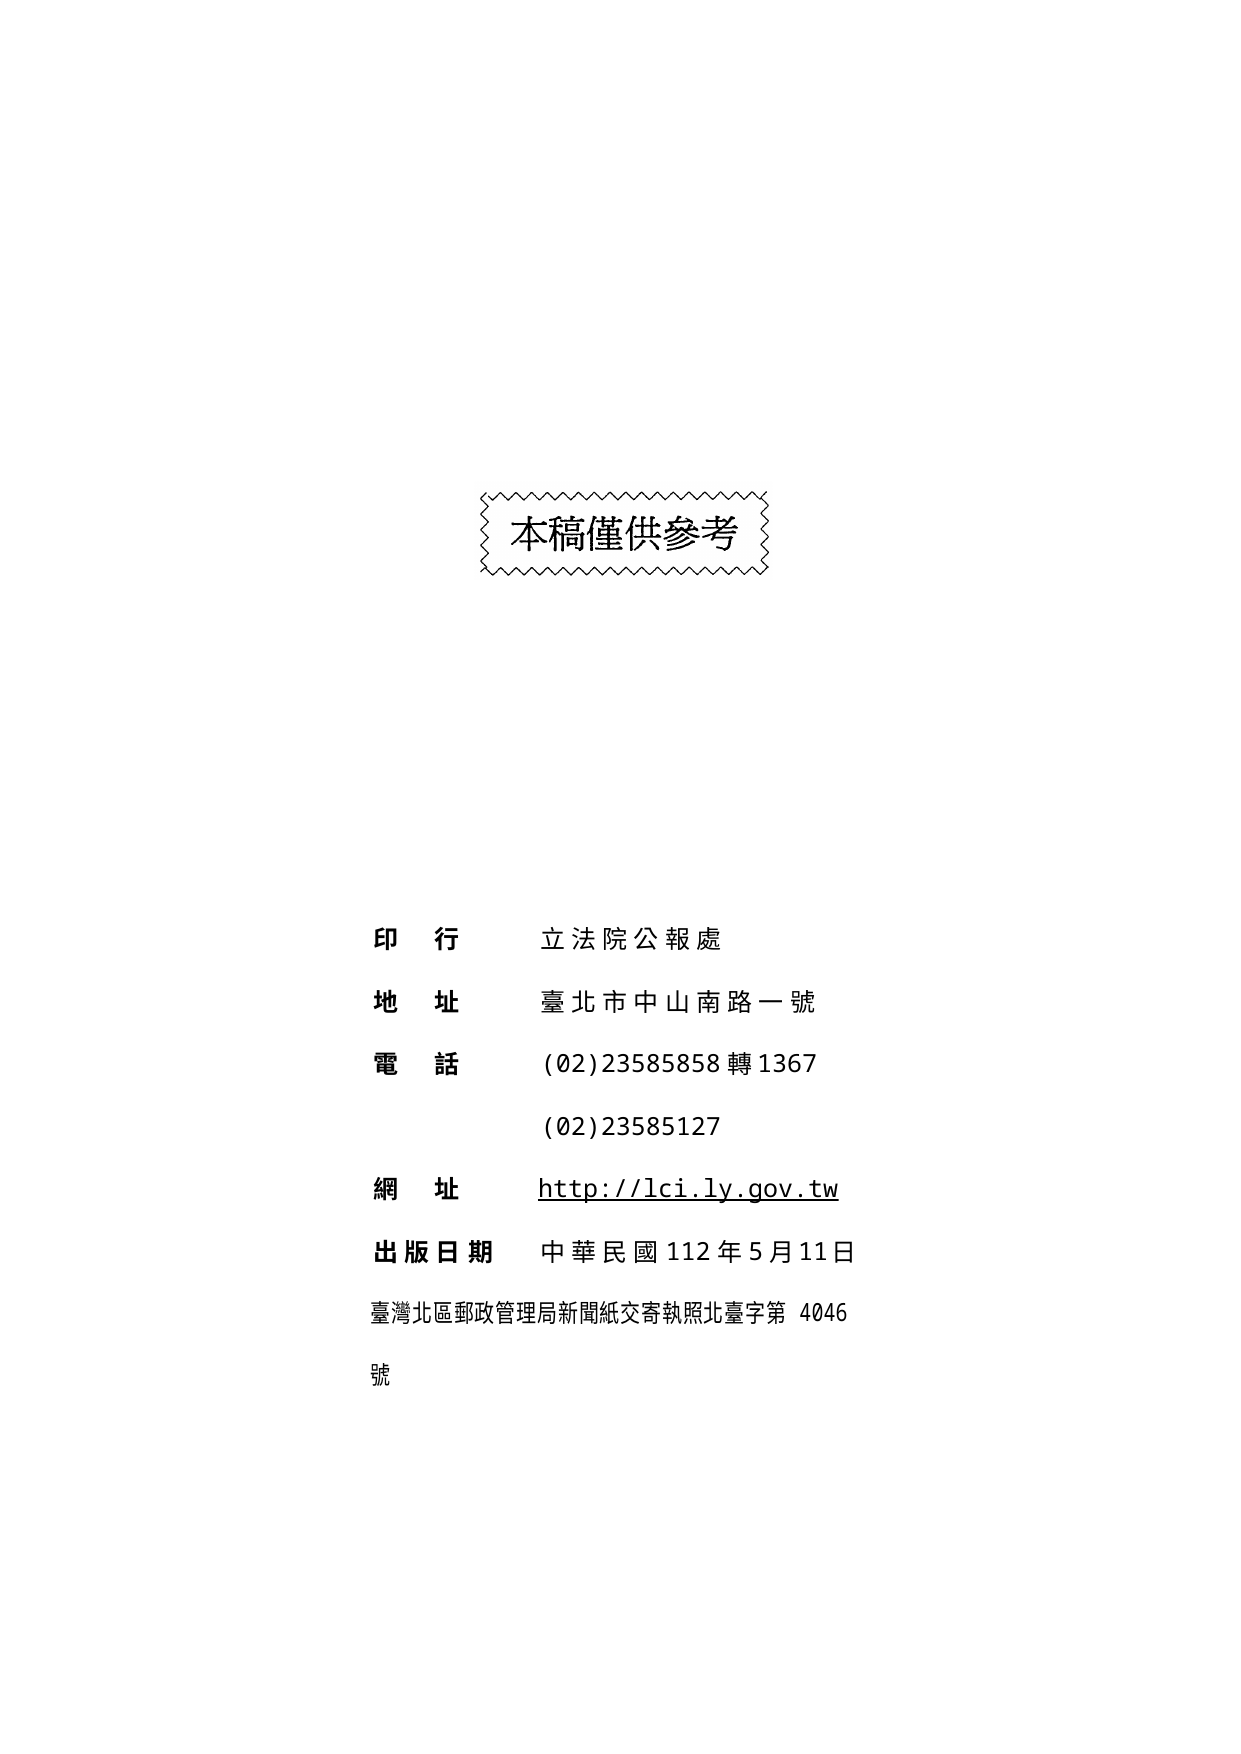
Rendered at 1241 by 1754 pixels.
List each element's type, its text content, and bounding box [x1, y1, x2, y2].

table_cell http://lci.ly.gov.tw [534, 1156, 878, 1219]
table_cell 中華民國112年5月11日 [534, 1219, 878, 1281]
table_cell 網址 [362, 1156, 534, 1219]
table_cell 地址 [362, 969, 534, 1031]
table_header [468, 406, 773, 594]
table_cell 臺灣北區郵政管理局新聞紙交寄執照北臺字第4046號 [362, 1281, 878, 1406]
table_cell 臺北市中山南路一號 [534, 969, 878, 1031]
table_cell 電話 [362, 1031, 534, 1156]
table_cell 出版日期 [362, 1219, 534, 1281]
table_header 立法院公報處 [534, 906, 878, 969]
table_cell (02)23585858轉1367 (02)23585127 [534, 1031, 878, 1156]
table_header 印行 [362, 906, 534, 969]
